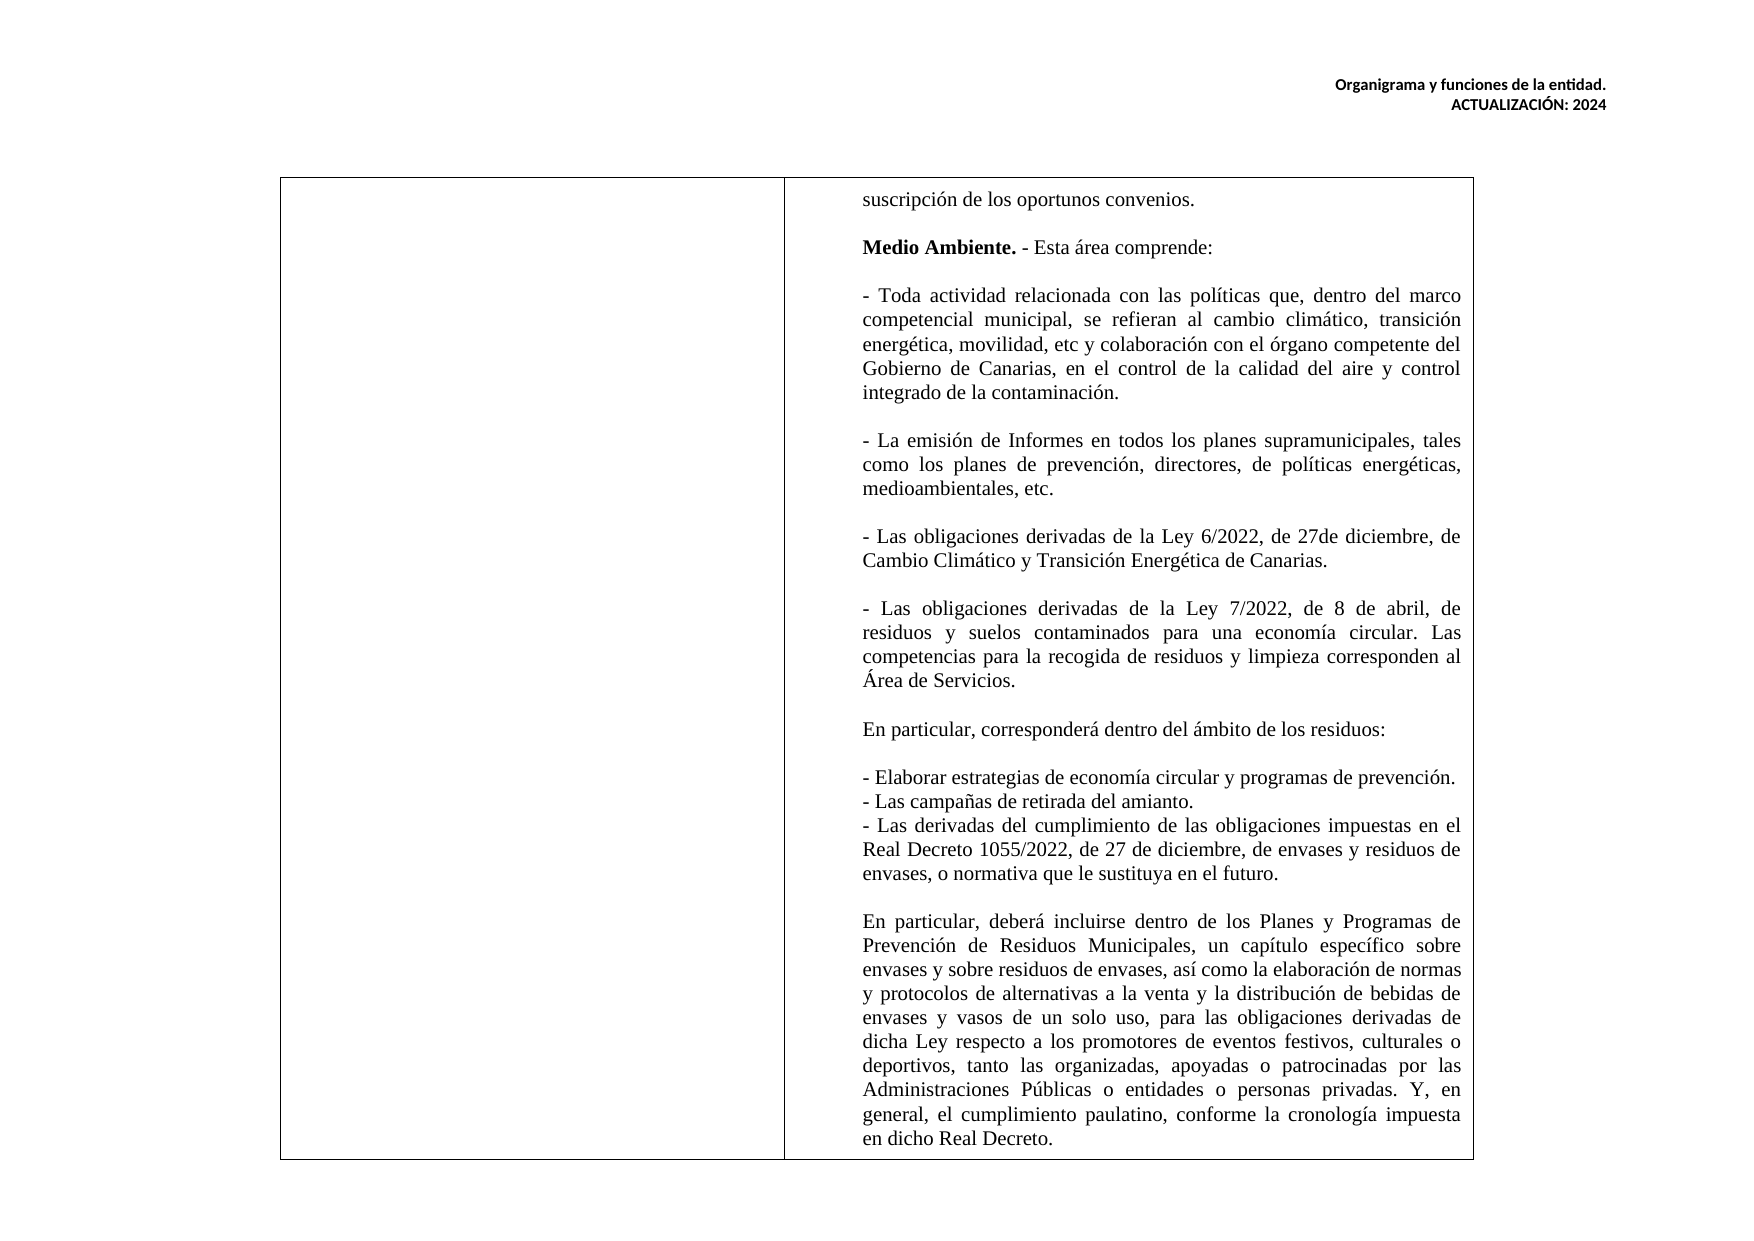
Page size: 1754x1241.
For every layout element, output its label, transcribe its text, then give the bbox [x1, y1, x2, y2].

table_cell suscripción de los oportunos convenios. Medio Ambiente. - Esta área comprende: - Toda actividad relacionada con las políticas que, dentro del marco competencial municipal, se refieran al cambio climático, transición energética, movilidad, etc y colaboración con el órgano competente del Gobierno de Canarias, en el control de la calidad del aire y control integrado de la contaminación. - La emisión de Informes en todos los planes supramunicipales, tales como los planes de prevención, directores, de políticas energéticas, medioambientales, etc. - Las obligaciones derivadas de la Ley 6/2022, de 27de diciembre, de Cambio Climático y Transición Energética de Canarias. - Las obligaciones derivadas de la Ley 7/2022, de 8 de abril, de residuos y suelos contaminados para una economía circular. Las competencias para la recogida de residuos y limpieza corresponden al Área de Servicios. En particular, corresponderá dentro del ámbito de los residuos: - Elaborar estrategias de economía circular y programas de prevención. - Las campañas de retirada del amianto. - Las derivadas del cumplimiento de las obligaciones impuestas en el Real Decreto 1055/2022, de 27 de diciembre, de envases y residuos de envases, o normativa que le sustituya en el futuro. En particular, deberá incluirse dentro de los Planes y Programas de Prevención de Residuos Municipales, un capítulo específico sobre envases y sobre residuos de envases, así como la elaboración de normas y protocolos de alternativas a la venta y la distribución de bebidas de envases y vasos de un solo uso, para las obligaciones derivadas de dicha Ley respecto a los promotores de eventos festivos, culturales o deportivos, tanto las organizadas, apoyadas o patrocinadas por las Administraciones Públicas o entidades o personas privadas. Y, en general, el cumplimiento paulatino, conforme la cronología impuesta en dicho Real Decreto. [785, 178, 1473, 1158]
table_cell [281, 178, 784, 1158]
